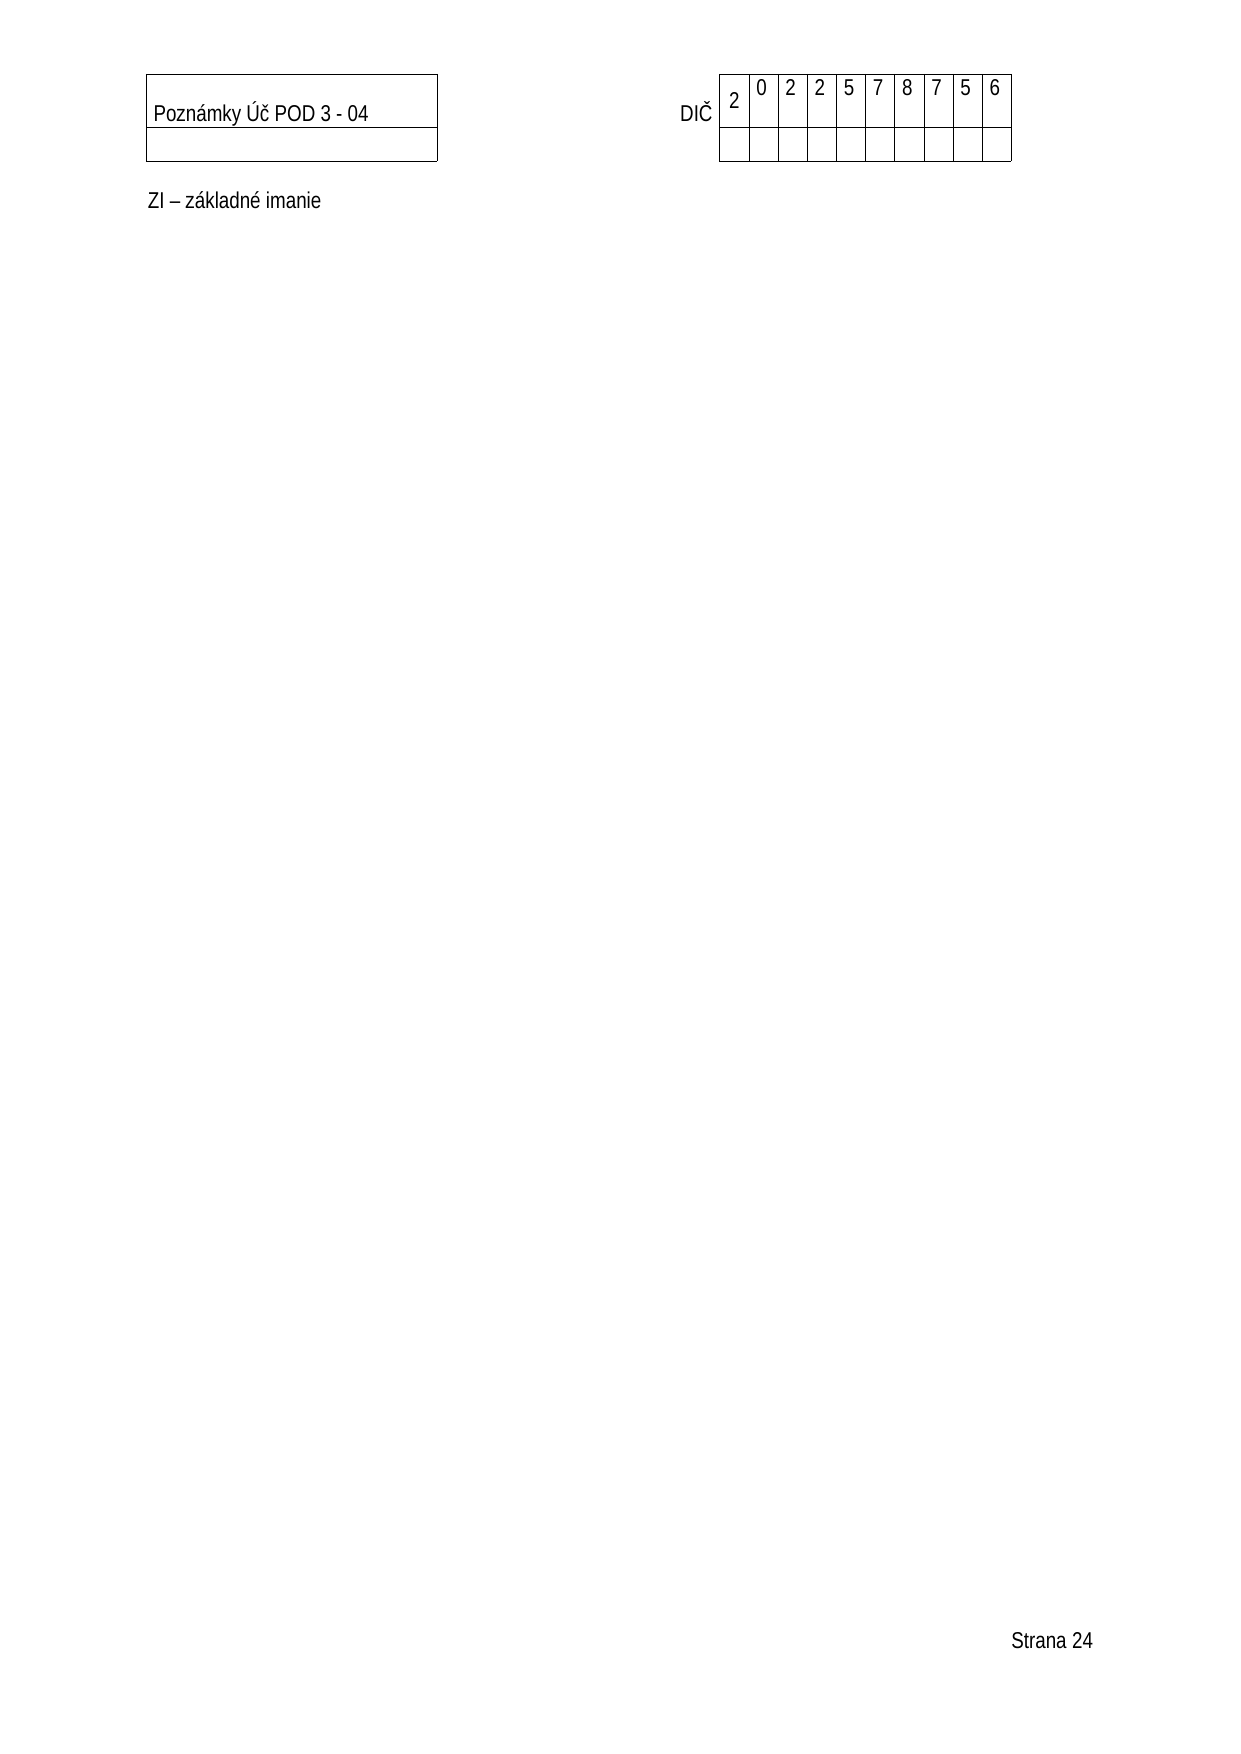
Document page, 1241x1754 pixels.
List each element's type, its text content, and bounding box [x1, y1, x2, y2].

text ZI – základné imanie [148, 187, 1093, 214]
